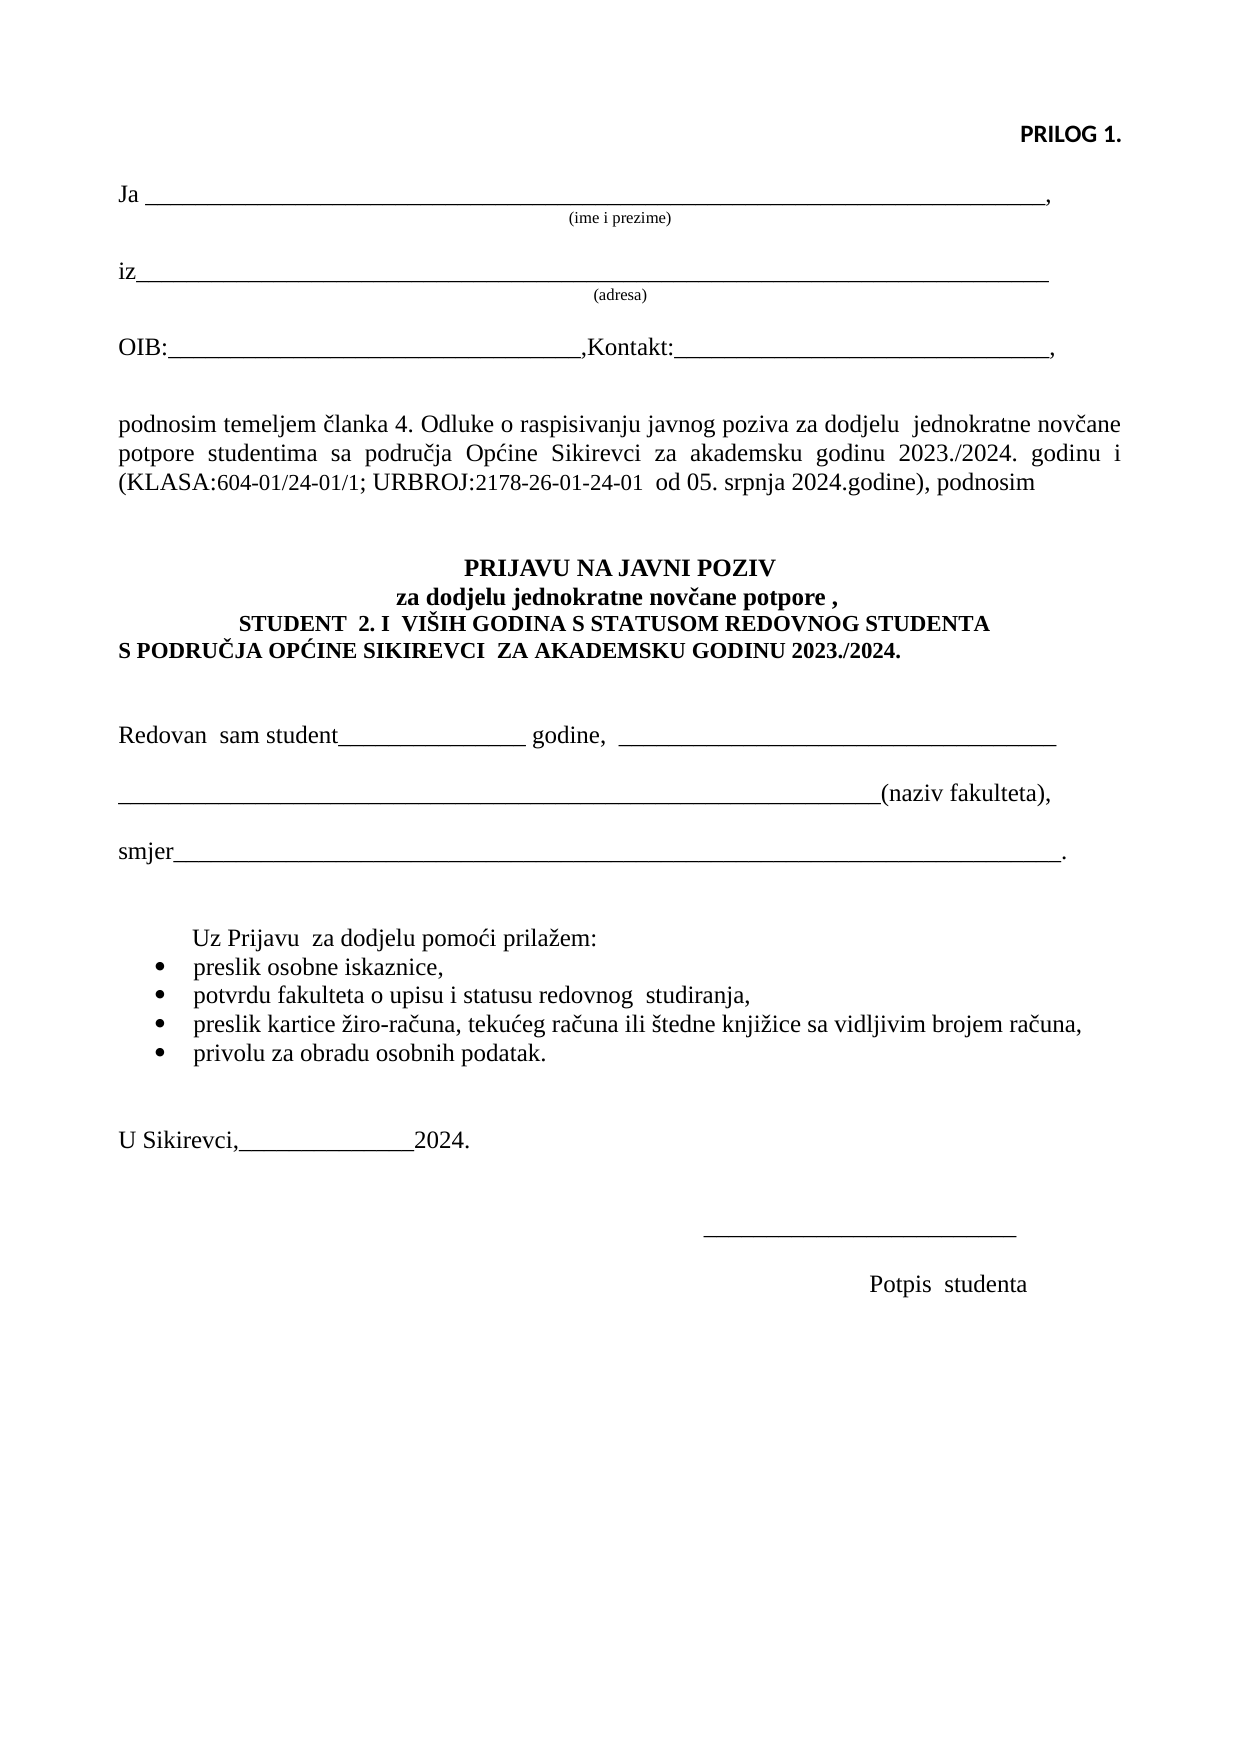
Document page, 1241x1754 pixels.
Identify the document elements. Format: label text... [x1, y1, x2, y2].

text (adresa) [118, 284, 1122, 304]
text STUDENT 2. I VIŠIH GODINA S STATUSOM REDOVNOG STUDENTA [118, 610, 1122, 637]
text OIB:_________________________________,Kontakt:______________________________, [118, 332, 1122, 361]
list potvrdu fakulteta o upisu i statusu redovnog studiranja, [156, 981, 1122, 1009]
list preslik osobne iskaznice, [156, 952, 1122, 981]
text podnosim temeljem članka 4. Odluke o raspisivanju javnog poziva za dodjelu jednokratne novčane potpore studentima sa područja Općine Sikirevci za akademsku godinu 2023./2024. godinu i (KLASA:604-01/24-01/1; URBROJ:2178-26-01-24-01 od 05. srpnja 2024.godine), podnosim [118, 409, 1122, 495]
text PRIJAVU NA JAVNI POZIV [118, 553, 1122, 582]
text za dodjelu jednokratne novčane potpore , [118, 582, 1122, 610]
text S PODRUČJA OPĆINE SIKIREVCI ZA AKADEMSKU GODINU 2023./2024. [118, 637, 1122, 663]
text Uz Prijavu za dodjelu pomoći prilažem: [156, 923, 1122, 952]
text _____________________________________________________________(naziv fakulteta), [118, 778, 1122, 807]
list privolu za obradu osobnih podatak. [156, 1038, 1122, 1067]
text Potpis studenta [118, 1269, 1122, 1298]
text iz_________________________________________________________________________ [118, 256, 1122, 284]
list preslik kartice žiro-računa, tekućeg računa ili štedne knjižice sa vidljivim brojem računa, [156, 1009, 1122, 1038]
text (ime i prezime) [118, 208, 1122, 227]
text PRILOG 1. [118, 118, 1122, 149]
text Ja ________________________________________________________________________, [118, 179, 1122, 208]
text U Sikirevci,______________2024. [118, 1125, 1122, 1153]
text smjer_______________________________________________________________________. [118, 836, 1122, 865]
text Redovan sam student_______________ godine, ___________________________________ [118, 721, 1122, 749]
text _________________________ [118, 1183, 1122, 1240]
